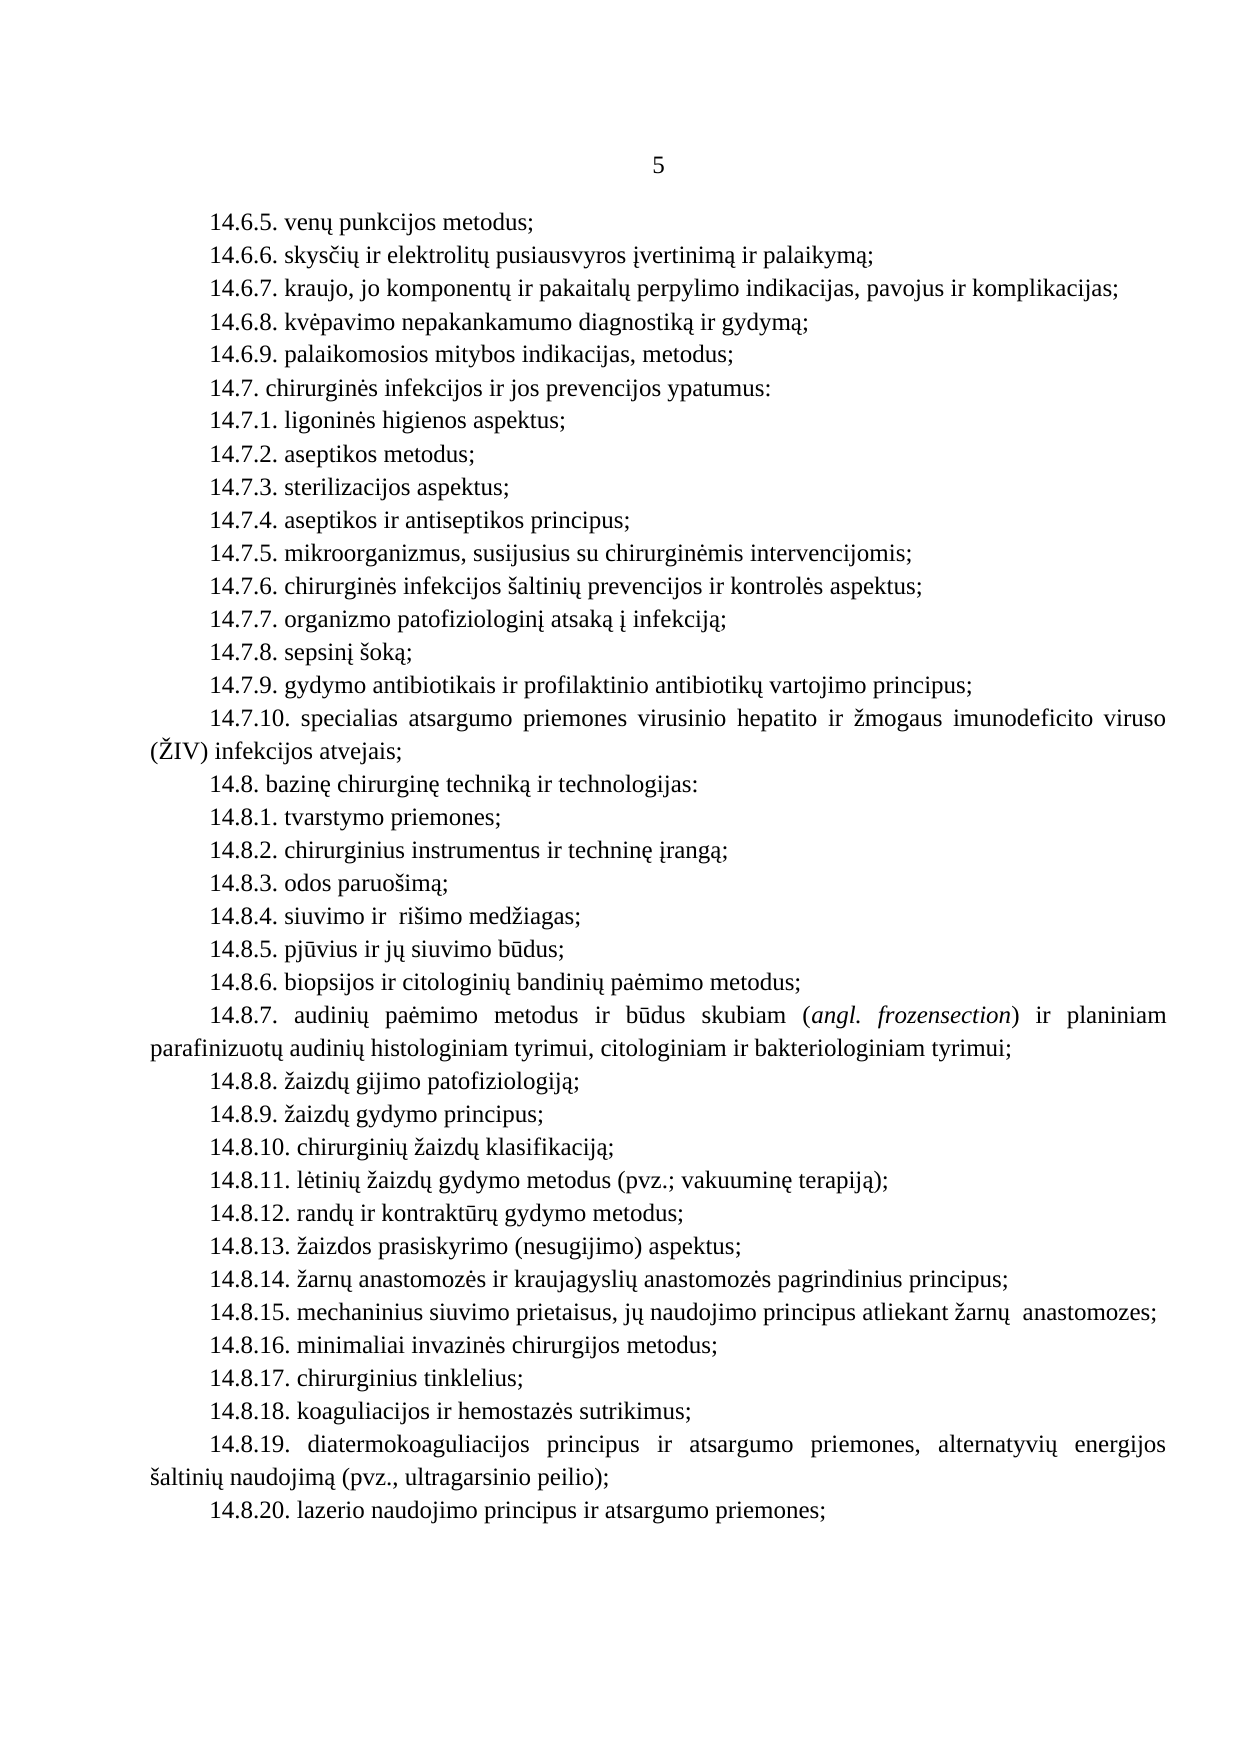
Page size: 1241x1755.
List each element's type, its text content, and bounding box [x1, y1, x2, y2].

text 14.7.7. organizmo patofiziologinį atsaką į infekciją; [150, 604, 1167, 632]
text 14.8.1. tvarstymo priemones; [150, 802, 1167, 831]
text 14.8.17. chirurginius tinklelius; [150, 1363, 1167, 1392]
text 14.8.15. mechaninius siuvimo prietaisus, jų naudojimo principus atliekant žarnų anastomozes; [150, 1297, 1167, 1326]
text 14.7.10. specialias atsargumo priemones virusinio hepatito ir žmogaus imunodeficito viruso (ŽIV) infekcijos atvejais; [150, 703, 1167, 764]
text 14.8.13. žaizdos prasiskyrimo (nesugijimo) aspektus; [150, 1231, 1167, 1260]
text 14.8.4. siuvimo ir rišimo medžiagas; [150, 901, 1167, 930]
text 14.8.5. pjūvius ir jų siuvimo būdus; [150, 934, 1167, 963]
text 14.7.4. aseptikos ir antiseptikos principus; [150, 505, 1167, 533]
text 14.8.8. žaizdų gijimo patofiziologiją; [150, 1066, 1167, 1095]
text 14.7.9. gydymo antibiotikais ir profilaktinio antibiotikų vartojimo principus; [150, 670, 1167, 698]
text 14.7.3. sterilizacijos aspektus; [150, 472, 1167, 500]
text 14.6.6. skysčių ir elektrolitų pusiausvyros įvertinimą ir palaikymą; [150, 241, 1167, 269]
text 14.6.7. kraujo, jo komponentų ir pakaitalų perpylimo indikacijas, pavojus ir komplikacijas; [150, 273, 1167, 302]
text 14.7.8. sepsinį šoką; [150, 637, 1167, 666]
text 14.6.8. kvėpavimo nepakankamumo diagnostiką ir gydymą; [150, 307, 1167, 335]
text 14.6.9. palaikomosios mitybos indikacijas, metodus; [150, 339, 1167, 368]
text 14.8.19. diatermokoaguliacijos principus ir atsargumo priemones, alternatyvių energijos šaltinių naudojimą (pvz., ultragarsinio peilio); [150, 1429, 1167, 1491]
text 14.8.3. odos paruošimą; [150, 868, 1167, 897]
text 14.8.10. chirurginių žaizdų klasifikaciją; [150, 1132, 1167, 1161]
text 14.8.7. audinių paėmimo metodus ir būdus skubiam (angl. frozensection) ir planiniam parafinizuotų audinių histologiniam tyrimui, citologiniam ir bakteriologiniam tyrimui; [150, 1000, 1167, 1062]
text 14.8.6. biopsijos ir citologinių bandinių paėmimo metodus; [150, 967, 1167, 996]
text 14.8.18. koaguliacijos ir hemostazės sutrikimus; [150, 1396, 1167, 1425]
text 14.8.11. lėtinių žaizdų gydymo metodus (pvz.; vakuuminę terapiją); [150, 1165, 1167, 1194]
text 14.8.20. lazerio naudojimo principus ir atsargumo priemones; [150, 1495, 1167, 1524]
text 14.7. chirurginės infekcijos ir jos prevencijos ypatumus: [150, 373, 1167, 401]
text 14.8. bazinę chirurginę techniką ir technologijas: [150, 769, 1167, 798]
text 14.8.9. žaizdų gydymo principus; [150, 1099, 1167, 1128]
text 14.7.2. aseptikos metodus; [150, 439, 1167, 467]
text 14.7.6. chirurginės infekcijos šaltinių prevencijos ir kontrolės aspektus; [150, 571, 1167, 599]
text 14.8.12. randų ir kontraktūrų gydymo metodus; [150, 1198, 1167, 1227]
text 14.7.1. ligoninės higienos aspektus; [150, 406, 1167, 434]
text 14.6.5. venų punkcijos metodus; [150, 207, 1167, 236]
text 14.8.14. žarnų anastomozės ir kraujagyslių anastomozės pagrindinius principus; [150, 1264, 1167, 1293]
text 14.8.2. chirurginius instrumentus ir techninę įrangą; [150, 835, 1167, 864]
text 14.7.5. mikroorganizmus, susijusius su chirurginėmis intervencijomis; [150, 538, 1167, 566]
text 14.8.16. minimaliai invazinės chirurgijos metodus; [150, 1330, 1167, 1359]
